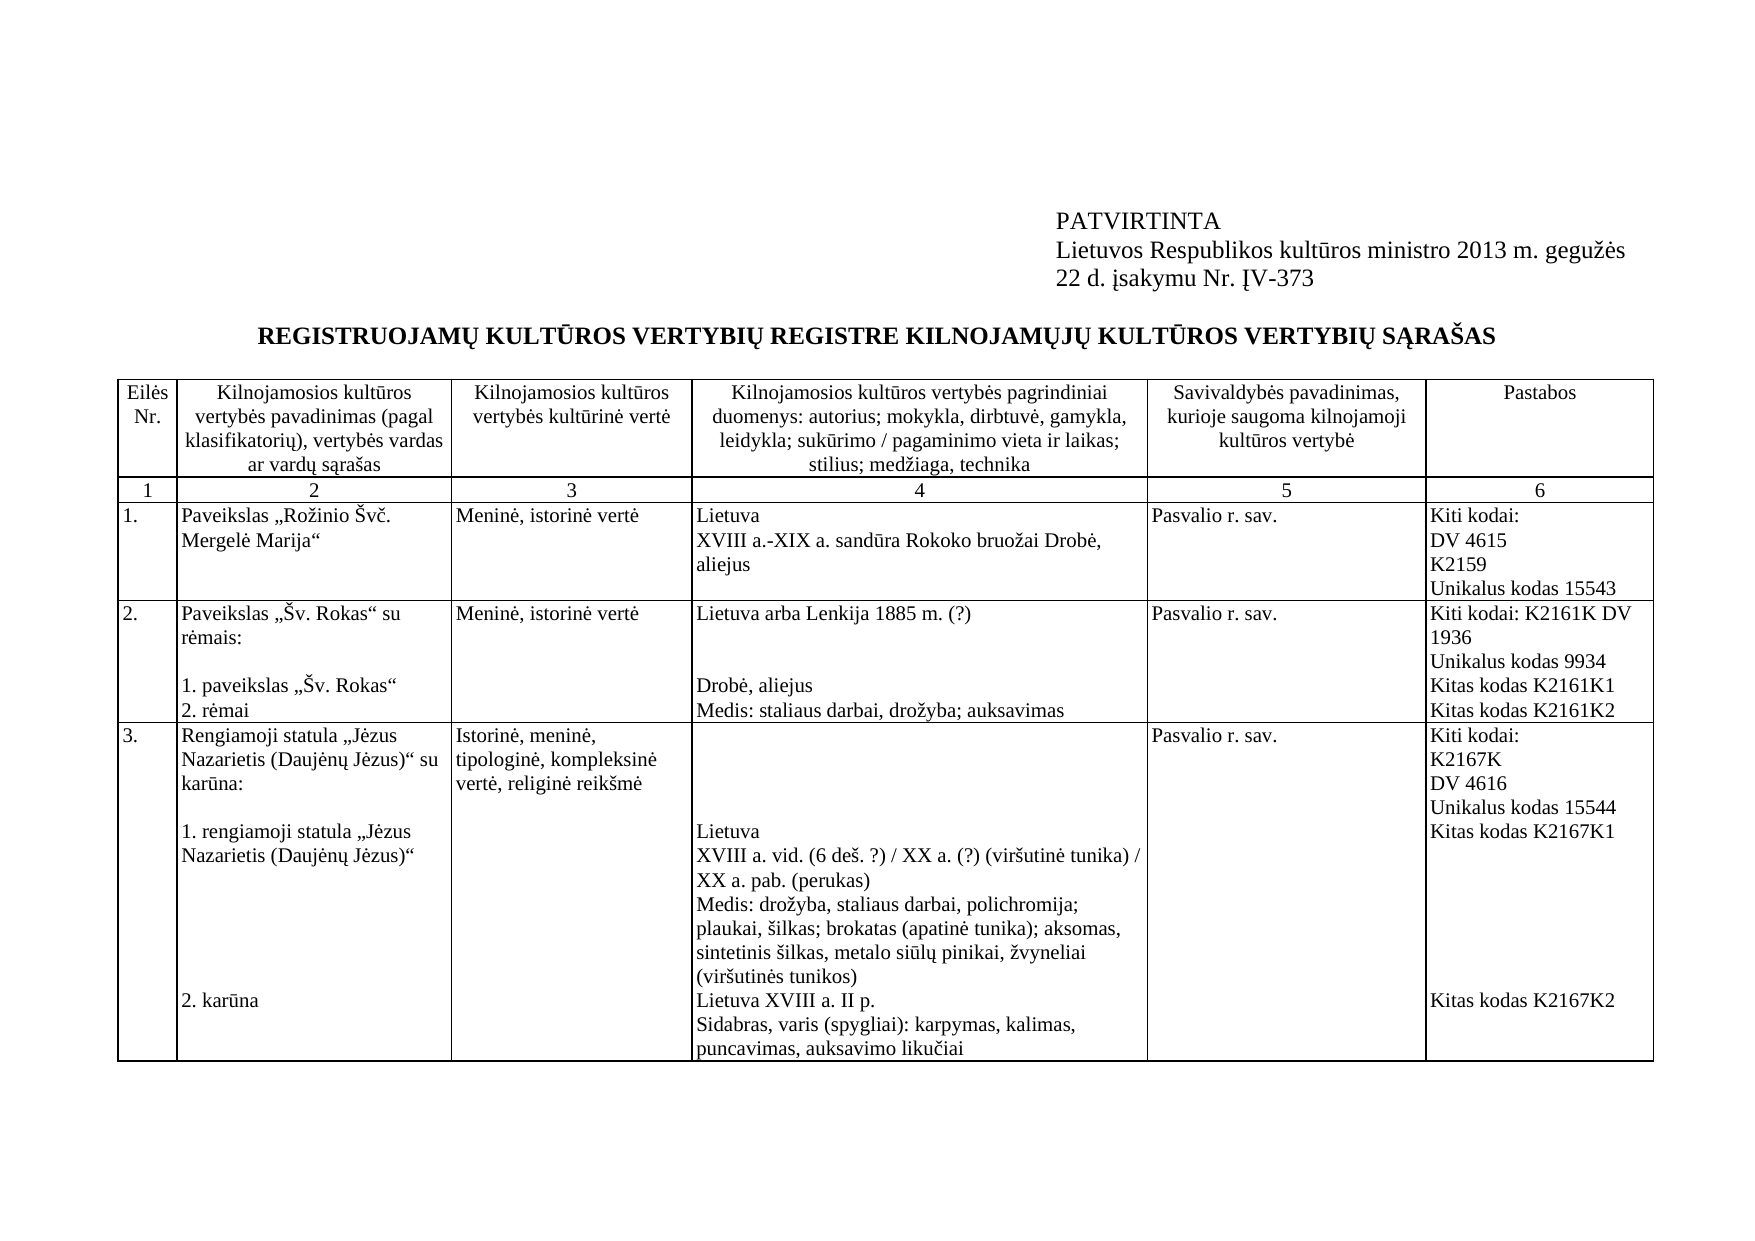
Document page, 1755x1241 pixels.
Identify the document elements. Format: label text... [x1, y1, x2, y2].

table_cell Drobė, aliejus [693, 674, 1147, 697]
table_cell [1148, 988, 1425, 1060]
text Lietuvos Respublikos kultūros ministro 2013 m. gegužės 22 d. įsakymu Nr. ĮV-373 [1056, 235, 1636, 292]
table_cell 6 [1427, 478, 1653, 502]
table_cell 2. rėmai [178, 698, 451, 722]
table_cell 4 [693, 478, 1147, 502]
table_header Kilnojamosios kultūros vertybės pavadinimas (pagal klasifikatorių), vertybės vardas ar vardų sąrašas [178, 380, 451, 476]
table_cell Pasvalio r. sav. [1148, 503, 1425, 600]
table_cell Kitas kodas K2167K2 [1427, 988, 1653, 1060]
table_cell Kiti kodai: K2161K DV 1936 Unikalus kodas 9934 [1427, 601, 1653, 673]
table_cell [1148, 674, 1425, 697]
table_cell Kitas kodas K2161K2 [1427, 698, 1653, 722]
table_cell Pasvalio r. sav. [1148, 601, 1425, 673]
table_cell [452, 698, 691, 722]
table_cell Kitas kodas K2167K1 [1427, 819, 1653, 988]
table_cell Lietuva XVIII a. vid. (6 deš. ?) / XX a. (?) (viršutinė tunika) / XX a. pab. (perukas) Medis: drožyba, staliaus darbai, polichromija; plaukai, šilkas; brokatas (apatinė tunika); aksomas, sintetinis šilkas, metalo siūlų pinikai, žvyneliai (viršutinės tunikos) [693, 819, 1147, 988]
table_cell 3 [452, 478, 691, 502]
table_cell Kitas kodas K2161K1 [1427, 674, 1653, 697]
table_cell [119, 698, 176, 722]
table_cell Lietuva XVIII a. II p. Sidabras, varis (spygliai): karpymas, kalimas, puncavimas, auksavimo likučiai [693, 988, 1147, 1060]
table_cell Paveikslas „Šv. Rokas“ su rėmais: [178, 601, 451, 673]
table_cell Lietuva XVIII a.-XIX a. sandūra Rokoko bruožai Drobė, aliejus [693, 503, 1147, 600]
table_cell Medis: staliaus darbai, drožyba; auksavimas [693, 698, 1147, 722]
table_cell [119, 674, 176, 697]
table_cell [1148, 698, 1425, 722]
table_cell 2. karūna [178, 988, 451, 1060]
table_cell Kiti kodai: K2167K DV 4616 Unikalus kodas 15544 [1427, 723, 1653, 819]
table_cell 1. [119, 503, 176, 600]
table_cell 2 [178, 478, 451, 502]
text PATVIRTINTA [1056, 206, 1636, 235]
table_header Kilnojamosios kultūros vertybės pagrindiniai duomenys: autorius; mokykla, dirbtuvė, gamykla, leidykla; sukūrimo / pagaminimo vieta ir laikas; stilius; medžiaga, technika [693, 380, 1147, 476]
table_header Kilnojamosios kultūros vertybės kultūrinė vertė [452, 380, 691, 476]
table_cell Meninė, istorinė vertė [452, 503, 691, 600]
table_cell [119, 819, 176, 988]
table_cell Paveikslas „Rožinio Švč. Mergelė Marija“ [178, 503, 451, 600]
table_cell 1. paveikslas „Šv. Rokas“ [178, 674, 451, 697]
table_cell Istorinė, meninė, tipologinė, kompleksinė vertė, religinė reikšmė [452, 723, 691, 819]
table_cell [119, 988, 176, 1060]
table_cell [1148, 819, 1425, 988]
table_header Savivaldybės pavadinimas, kurioje saugoma kilnojamoji kultūros vertybė [1148, 380, 1425, 476]
table_cell Pasvalio r. sav. [1148, 723, 1425, 819]
table_cell Rengiamoji statula „Jėzus Nazarietis (Daujėnų Jėzus)“ su karūna: [178, 723, 451, 819]
table_header Pastabos [1427, 380, 1653, 476]
table_cell [452, 819, 691, 988]
table_cell 1. rengiamoji statula „Jėzus Nazarietis (Daujėnų Jėzus)“ [178, 819, 451, 988]
table_header Eilės Nr. [119, 380, 176, 476]
table_cell [693, 723, 1147, 819]
table_cell Kiti kodai: DV 4615 K2159 Unikalus kodas 15543 [1427, 503, 1653, 600]
table_cell 5 [1148, 478, 1425, 502]
table_cell 1 [119, 478, 176, 502]
table_cell [452, 674, 691, 697]
table_cell Lietuva arba Lenkija 1885 m. (?) [693, 601, 1147, 673]
table_cell 2. [119, 601, 176, 673]
table_cell 3. [119, 723, 176, 819]
table_cell [452, 988, 691, 1060]
text REGISTRUOJAMŲ KULTŪROS VERTYBIŲ REGISTRE KILNOJAMŲJŲ KULTŪROS VERTYBIŲ SĄRAŠAS [118, 321, 1636, 350]
table_cell Meninė, istorinė vertė [452, 601, 691, 673]
